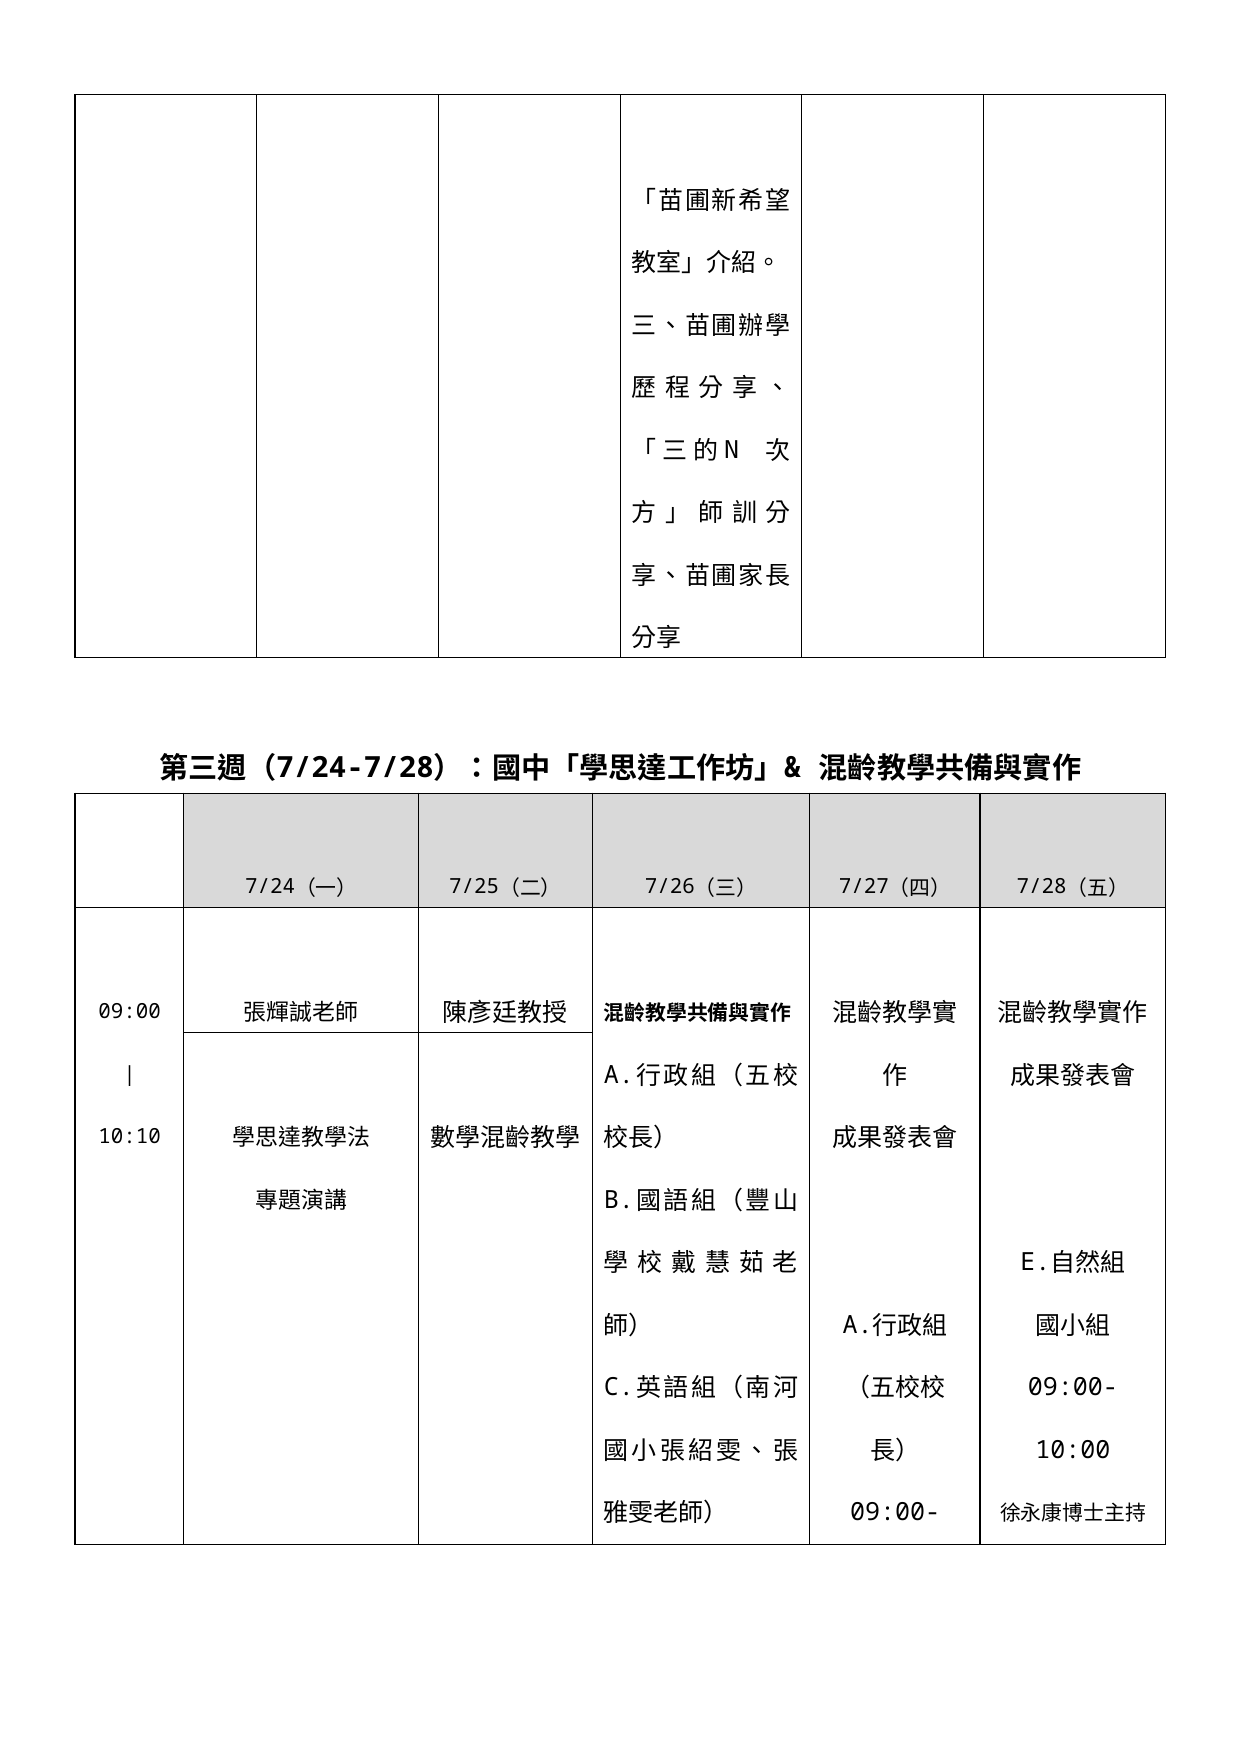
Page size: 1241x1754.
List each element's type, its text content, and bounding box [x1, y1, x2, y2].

table_cell 「苗圃新希望教室」介紹。 三、苗圃辦學歷程分享、「三的N 次方」師訓分享、苗圃家長分享 [621, 95, 801, 657]
table_cell [984, 95, 1165, 657]
table_cell 混齡教學實作 成果發表會 A.行政組 （五校校長） 09:00- [810, 908, 979, 1544]
table_cell [76, 794, 183, 907]
table_cell 陳彥廷教授 [419, 908, 592, 1032]
table_cell [439, 95, 620, 657]
table_cell 7/26（三） [593, 794, 809, 907]
table_cell 張輝誠老師 [184, 908, 418, 1032]
table_cell [76, 95, 256, 657]
table_cell [802, 95, 983, 657]
table_cell 數學混齡教學 [419, 1033, 592, 1544]
table_cell 7/25（二） [419, 794, 592, 907]
table_cell 混齡教學實作 成果發表會 E.自然組 國小組 09:00-10:00 徐永康博士主持 [981, 908, 1165, 1544]
table_cell 7/27（四） [810, 794, 979, 907]
table_cell 7/24（一） [184, 794, 418, 907]
table_header 第三週（7/24-7/28）：國中「學思達工作坊」& 混齡教學共備與實作 [75, 719, 1165, 792]
table_cell [257, 95, 438, 657]
table_cell 學思達教學法 專題演講 [184, 1033, 418, 1544]
table_cell 09:00 | 10:10 [76, 908, 183, 1544]
table_cell 7/28（五） [981, 794, 1165, 907]
table_cell 混齡教學共備與實作 A.行政組（五校校長） B.國語組（豐山學校戴慧茹老師） C.英語組（南河國小張紹雯、張雅雯老師） D.數學組（東汴國小） E.自然組（中坑國小梁憶靜老師） F.社會組（寶山國小） G.國中組：學思達國文：吳汶汶老師（台北市士林國中） 英文：徐曉薇老師（嘉義市北興國中） 數學：劉繼文老師（新北市新泰國中） 社會：蔡宜岑老師（高雄市民族國中） 自然老師 美術老師 [593, 908, 809, 1544]
